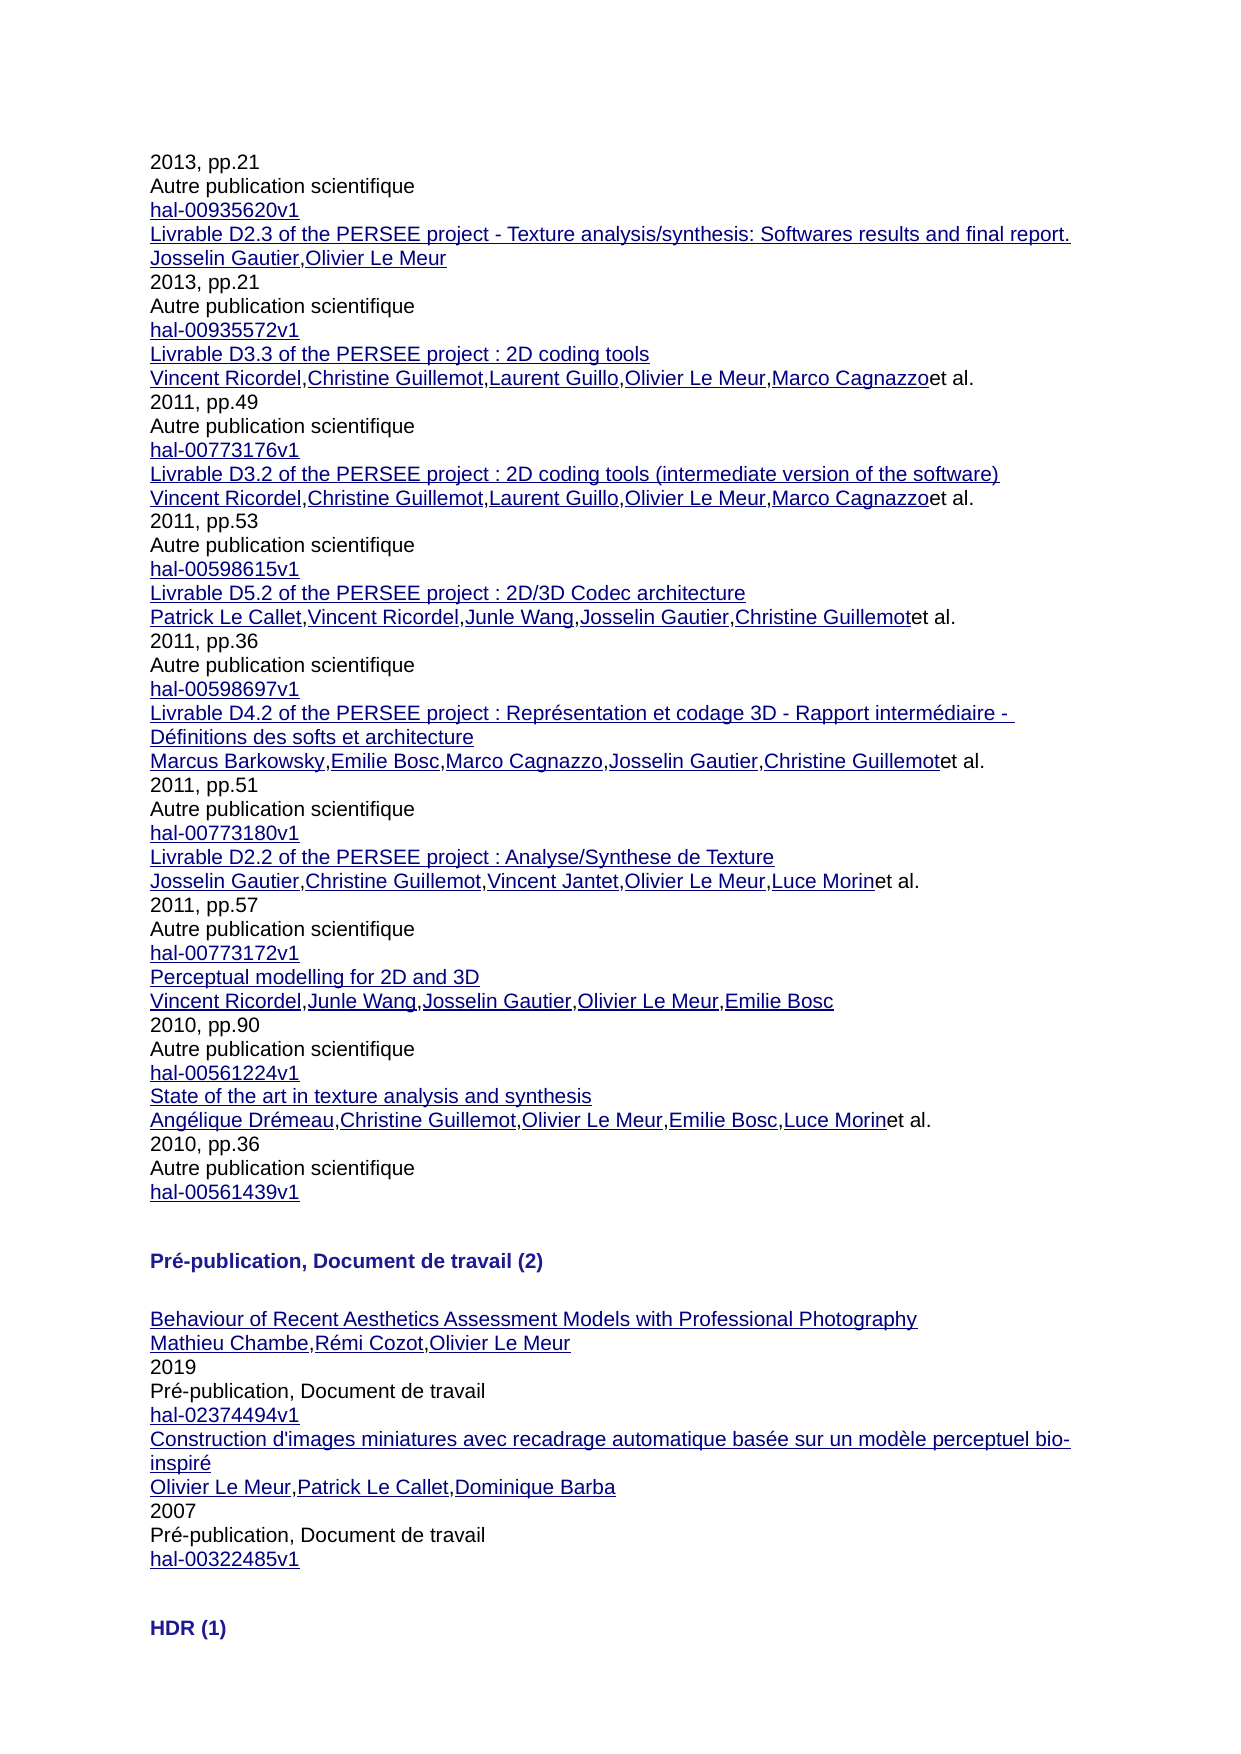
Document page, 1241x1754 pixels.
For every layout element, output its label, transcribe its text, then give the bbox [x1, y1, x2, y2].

subtitle Pré-publication, Document de travail (2) [150, 1249, 1090, 1273]
table_cell Livrable D3.2 of the PERSEE project : 2D coding tools (intermediate version of the software) Vincent Ricordel,Christine Guillemot,Laurent Guillo,Olivier Le Meur,Marco Cagnazzoet al. 2011, pp.53 Autre publication scientifique hal-00598615v1 [150, 461, 1090, 581]
table_cell State of the art in texture analysis and synthesis Angélique Drémeau,Christine Guillemot,Olivier Le Meur,Emilie Bosc,Luce Morinet al. 2010, pp.36 Autre publication scientifique hal-00561439v1 [150, 1084, 1090, 1204]
table_cell Livrable D2.3 of the PERSEE project - Texture analysis/synthesis: Softwares results and final report. Josselin Gautier,Olivier Le Meur 2013, pp.21 Autre publication scientifique hal-00935572v1 [150, 222, 1090, 342]
table_cell 2013, pp.21 Autre publication scientifique hal-00935620v1 [150, 150, 1090, 222]
table_cell Livrable D5.2 of the PERSEE project : 2D/3D Codec architecture Patrick Le Callet,Vincent Ricordel,Junle Wang,Josselin Gautier,Christine Guillemotet al. 2011, pp.36 Autre publication scientifique hal-00598697v1 [150, 581, 1090, 701]
table_cell Livrable D4.2 of the PERSEE project : Représentation et codage 3D - Rapport intermédiaire - Définitions des softs et architecture Marcus Barkowsky,Emilie Bosc,Marco Cagnazzo,Josselin Gautier,Christine Guillemotet al. 2011, pp.51 Autre publication scientifique hal-00773180v1 [150, 701, 1090, 845]
table_header Behaviour of Recent Aesthetics Assessment Models with Professional Photography Mathieu Chambe,Rémi Cozot,Olivier Le Meur 2019 Pré-publication, Document de travail hal-02374494v1 [150, 1307, 1090, 1427]
table_cell Perceptual modelling for 2D and 3D Vincent Ricordel,Junle Wang,Josselin Gautier,Olivier Le Meur,Emilie Bosc 2010, pp.90 Autre publication scientifique hal-00561224v1 [150, 965, 1090, 1084]
table_cell Livrable D3.3 of the PERSEE project : 2D coding tools Vincent Ricordel,Christine Guillemot,Laurent Guillo,Olivier Le Meur,Marco Cagnazzoet al. 2011, pp.49 Autre publication scientifique hal-00773176v1 [150, 342, 1090, 461]
table_cell Construction d'images miniatures avec recadrage automatique basée sur un modèle perceptuel bio-inspiré Olivier Le Meur,Patrick Le Callet,Dominique Barba 2007 Pré-publication, Document de travail hal-00322485v1 [150, 1427, 1090, 1571]
subtitle HDR (1) [150, 1616, 1090, 1639]
table_cell Livrable D2.2 of the PERSEE project : Analyse/Synthese de Texture Josselin Gautier,Christine Guillemot,Vincent Jantet,Olivier Le Meur,Luce Morinet al. 2011, pp.57 Autre publication scientifique hal-00773172v1 [150, 845, 1090, 964]
